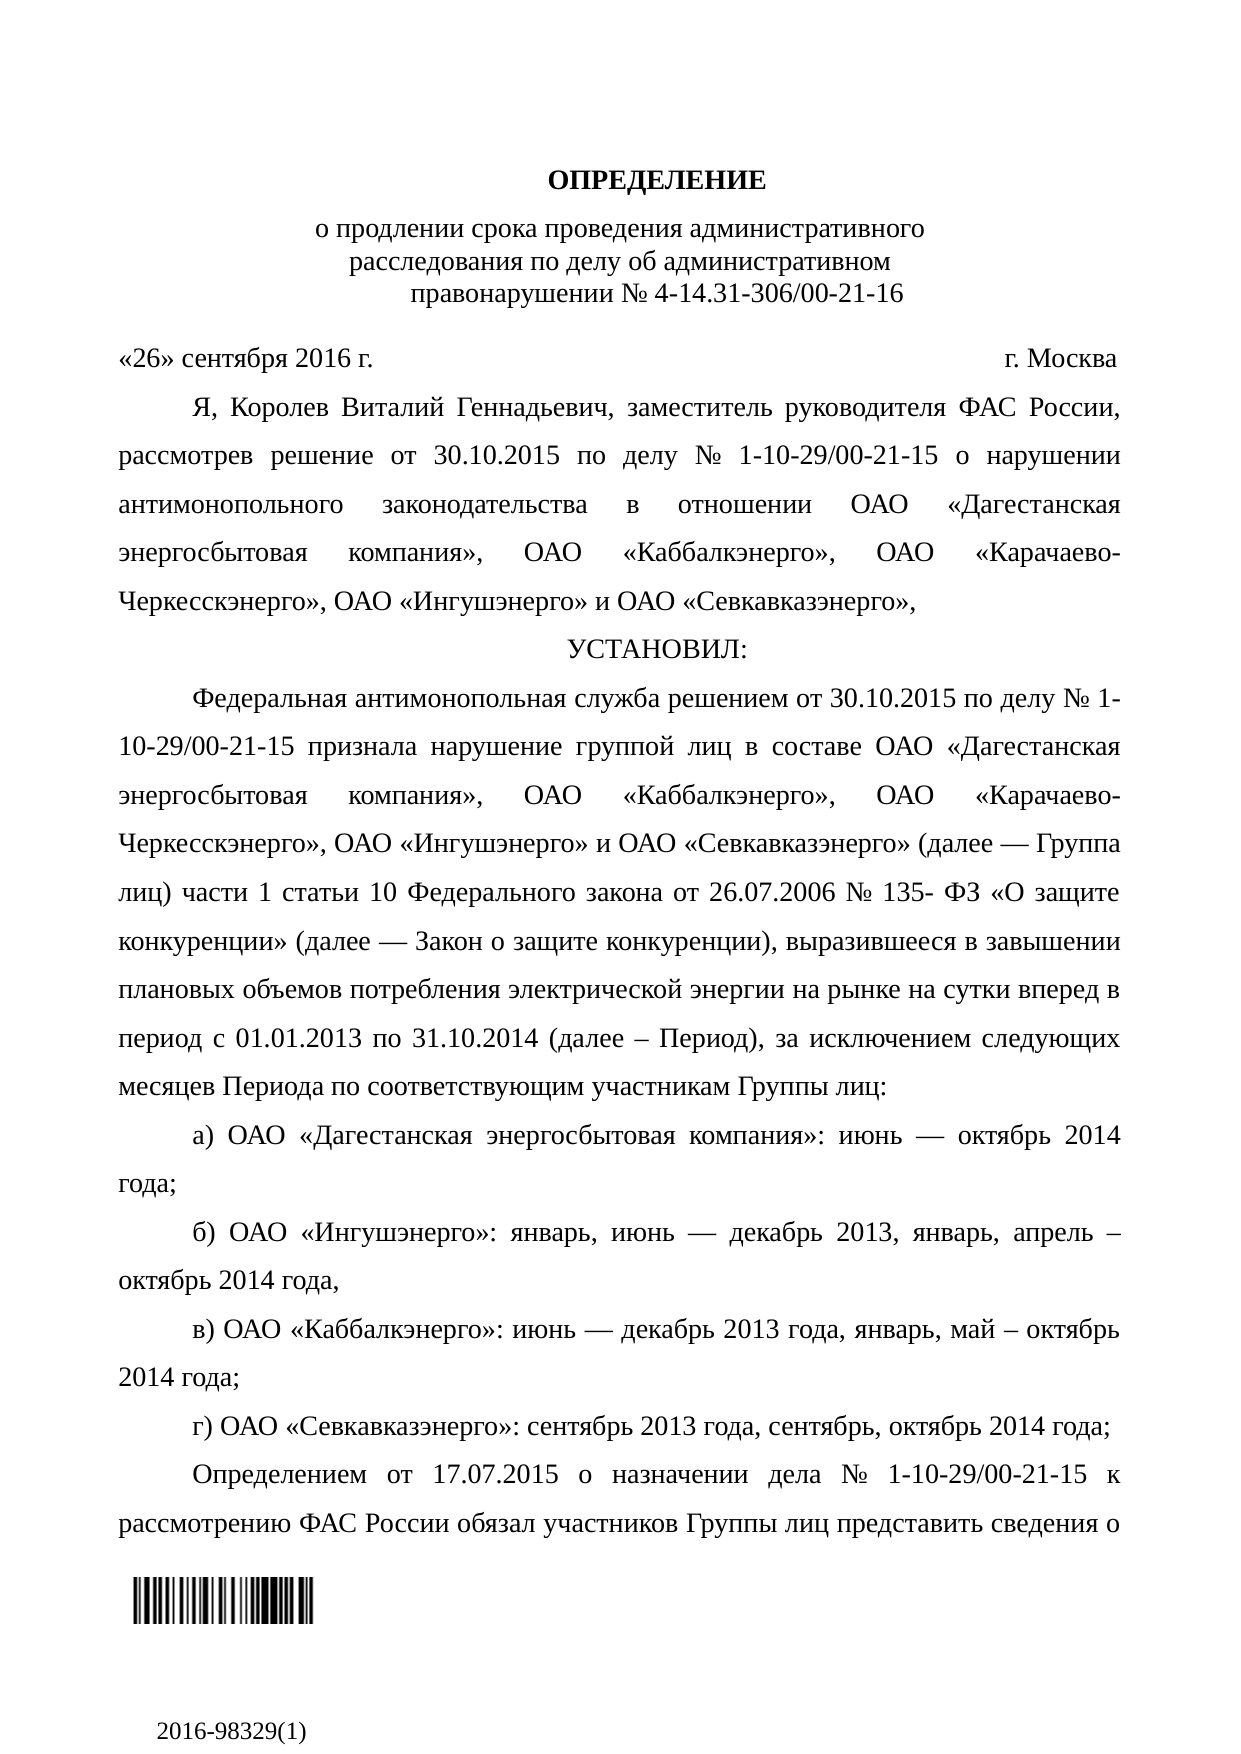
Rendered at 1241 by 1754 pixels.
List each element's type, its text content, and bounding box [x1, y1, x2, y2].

text в) ОАО «Каббалкэнерго»: июнь — декабрь 2013 года, январь, май – октябрь 2014 года; [118, 1312, 1122, 1393]
text расследования по делу об административном [118, 244, 1122, 276]
text о продлении срока проведения административного [118, 212, 1122, 244]
text г) ОАО «Севкавказэнерго»: сентябрь 2013 года, сентябрь, октябрь 2014 года; [118, 1409, 1122, 1441]
text ОПРЕДЕЛЕНИЕ [118, 163, 1122, 195]
text б) ОАО «Ингушэнерго»: январь, июнь — декабрь 2013, январь, апрель – октябрь 2014 года, [118, 1215, 1122, 1296]
text «26» сентября 2016 г. г. Москва [118, 341, 1122, 373]
text а) ОАО «Дагестанская энергосбытовая компания»: июнь — октябрь 2014 года; [118, 1118, 1122, 1199]
text УСТАНОВИЛ: [118, 632, 1122, 665]
picture [118, 1577, 331, 1624]
text Я, Королев Виталий Геннадьевич, заместитель руководителя ФАС России, рассмотрев решение от 30.10.2015 по делу № 1-10-29/00-21-15 о нарушении антимонопольного законодательства в отношении ОАО «Дагестанская энергосбытовая компания», ОАО «Каббалкэнерго», ОАО «Карачаево-Черкесскэнерго», ОАО «Ингушэнерго» и ОАО «Севкавказэнерго», [118, 390, 1122, 616]
text Определением от 17.07.2015 о назначении дела № 1-10-29/00-21-15 к рассмотрению ФАС России обязал участников Группы лиц представить сведения о [118, 1458, 1122, 1538]
text правонарушении № 4-14.31-306/00-21-16 [118, 276, 1122, 309]
text Федеральная антимонопольная служба решением от 30.10.2015 по делу № 1-10-29/00-21-15 признала нарушение группой лиц в составе ОАО «Дагестанская энергосбытовая компания», ОАО «Каббалкэнерго», ОАО «Карачаево-Черкесскэнерго», ОАО «Ингушэнерго» и ОАО «Севкавказэнерго» (далее — Группа лиц) части 1 статьи 10 Федерального закона от 26.07.2006 № 135- ФЗ «О защите конкуренции» (далее — Закон о защите конкуренции), выразившееся в завышении плановых объемов потребления электрической энергии на рынке на сутки вперед в период с 01.01.2013 по 31.10.2014 (далее – Период), за исключением следующих месяцев Периода по соответствующим участникам Группы лиц: [118, 681, 1122, 1102]
